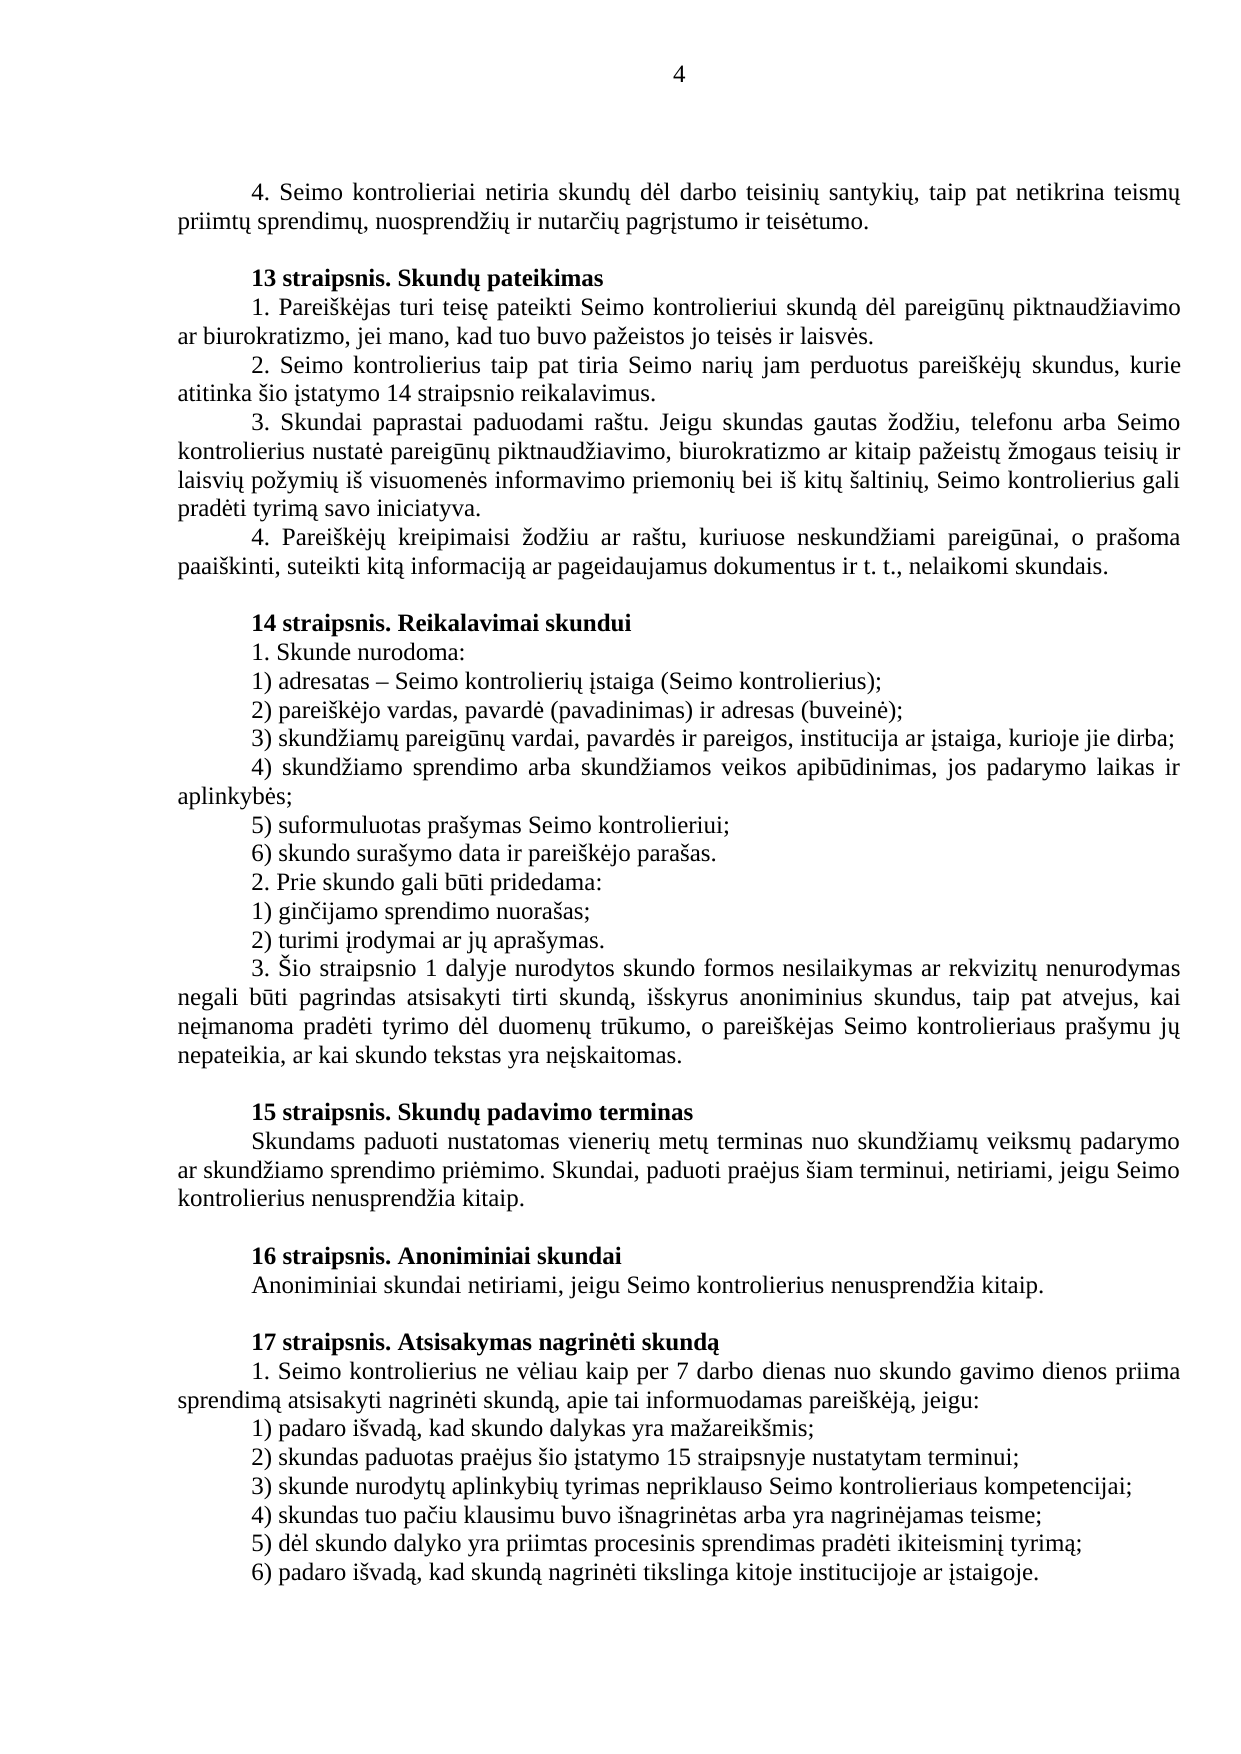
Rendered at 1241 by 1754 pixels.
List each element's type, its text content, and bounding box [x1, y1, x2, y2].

text 3. Šio straipsnio 1 dalyje nurodytos skundo formos nesilaikymas ar rekvizitų nenurodymas negali būti pagrindas atsisakyti tirti skundą, išskyrus anoniminius skundus, taip pat atvejus, kai neįmanoma pradėti tyrimo dėl duomenų trūkumo, o pareiškėjas Seimo kontrolieriaus prašymu jų nepateikia, ar kai skundo tekstas yra neįskaitomas. [177, 953, 1181, 1068]
text 4. Pareiškėjų kreipimaisi žodžiu ar raštu, kuriuose neskundžiami pareigūnai, o prašoma paaiškinti, suteikti kitą informaciją ar pageidaujamus dokumentus ir t. t., nelaikomi skundais. [177, 522, 1181, 580]
text 3) skunde nurodytų aplinkybių tyrimas nepriklauso Seimo kontrolieriaus kompetencijai; [177, 1471, 1181, 1500]
text 2. Prie skundo gali būti pridedama: [177, 867, 1181, 896]
text 3. Skundai paprastai paduodami raštu. Jeigu skundas gautas žodžiu, telefonu arba Seimo kontrolierius nustatė pareigūnų piktnaudžiavimo, biurokratizmo ar kitaip pažeistų žmogaus teisių ir laisvių požymių iš visuomenės informavimo priemonių bei iš kitų šaltinių, Seimo kontrolierius gali pradėti tyrimą savo iniciatyva. [177, 407, 1181, 522]
text 1. Seimo kontrolierius ne vėliau kaip per 7 darbo dienas nuo skundo gavimo dienos priima sprendimą atsisakyti nagrinėti skundą, apie tai informuodamas pareiškėją, jeigu: [177, 1356, 1181, 1413]
text 6) skundo surašymo data ir pareiškėjo parašas. [177, 838, 1181, 867]
text 6) padaro išvadą, kad skundą nagrinėti tikslinga kitoje institucijoje ar įstaigoje. [177, 1557, 1181, 1586]
text 2) pareiškėjo vardas, pavardė (pavadinimas) ir adresas (buveinė); [177, 695, 1181, 723]
text Anoniminiai skundai netiriami, jeigu Seimo kontrolierius nenusprendžia kitaip. [177, 1270, 1181, 1298]
text 1) padaro išvadą, kad skundo dalykas yra mažareikšmis; [177, 1413, 1181, 1442]
text 4. Seimo kontrolieriai netiria skundų dėl darbo teisinių santykių, taip pat netikrina teismų priimtų sprendimų, nuosprendžių ir nutarčių pagrįstumo ir teisėtumo. [177, 177, 1181, 235]
text Skundams paduoti nustatomas vienerių metų terminas nuo skundžiamų veiksmų padarymo ar skundžiamo sprendimo priėmimo. Skundai, paduoti praėjus šiam terminui, netiriami, jeigu Seimo kontrolierius nenusprendžia kitaip. [177, 1126, 1181, 1212]
text 14 straipsnis. Reikalavimai skundui [177, 608, 1181, 637]
text 1. Pareiškėjas turi teisę pateikti Seimo kontrolieriui skundą dėl pareigūnų piktnaudžiavimo ar biurokratizmo, jei mano, kad tuo buvo pažeistos jo teisės ir laisvės. [177, 292, 1181, 350]
text 2. Seimo kontrolierius taip pat tiria Seimo narių jam perduotus pareiškėjų skundus, kurie atitinka šio įstatymo 14 straipsnio reikalavimus. [177, 350, 1181, 407]
text 4) skundžiamo sprendimo arba skundžiamos veikos apibūdinimas, jos padarymo laikas ir aplinkybės; [177, 752, 1181, 810]
text 3) skundžiamų pareigūnų vardai, pavardės ir pareigos, institucija ar įstaiga, kurioje jie dirba; [177, 723, 1181, 752]
text 13 straipsnis. Skundų pateikimas [177, 263, 1181, 292]
text 1) adresatas – Seimo kontrolierių įstaiga (Seimo kontrolierius); [177, 666, 1181, 695]
text 16 straipsnis. Anoniminiai skundai [177, 1241, 1181, 1270]
text 5) suformuluotas prašymas Seimo kontrolieriui; [177, 810, 1181, 838]
text 2) turimi įrodymai ar jų aprašymas. [177, 925, 1181, 953]
text 1) ginčijamo sprendimo nuorašas; [177, 896, 1181, 925]
text 1. Skunde nurodoma: [177, 637, 1181, 666]
text 2) skundas paduotas praėjus šio įstatymo 15 straipsnyje nustatytam terminui; [177, 1442, 1181, 1471]
text 17 straipsnis. Atsisakymas nagrinėti skundą [177, 1327, 1181, 1356]
text 4) skundas tuo pačiu klausimu buvo išnagrinėtas arba yra nagrinėjamas teisme; [177, 1500, 1181, 1528]
text 5) dėl skundo dalyko yra priimtas procesinis sprendimas pradėti ikiteisminį tyrimą; [177, 1528, 1181, 1557]
text 15 straipsnis. Skundų padavimo terminas [177, 1097, 1181, 1126]
